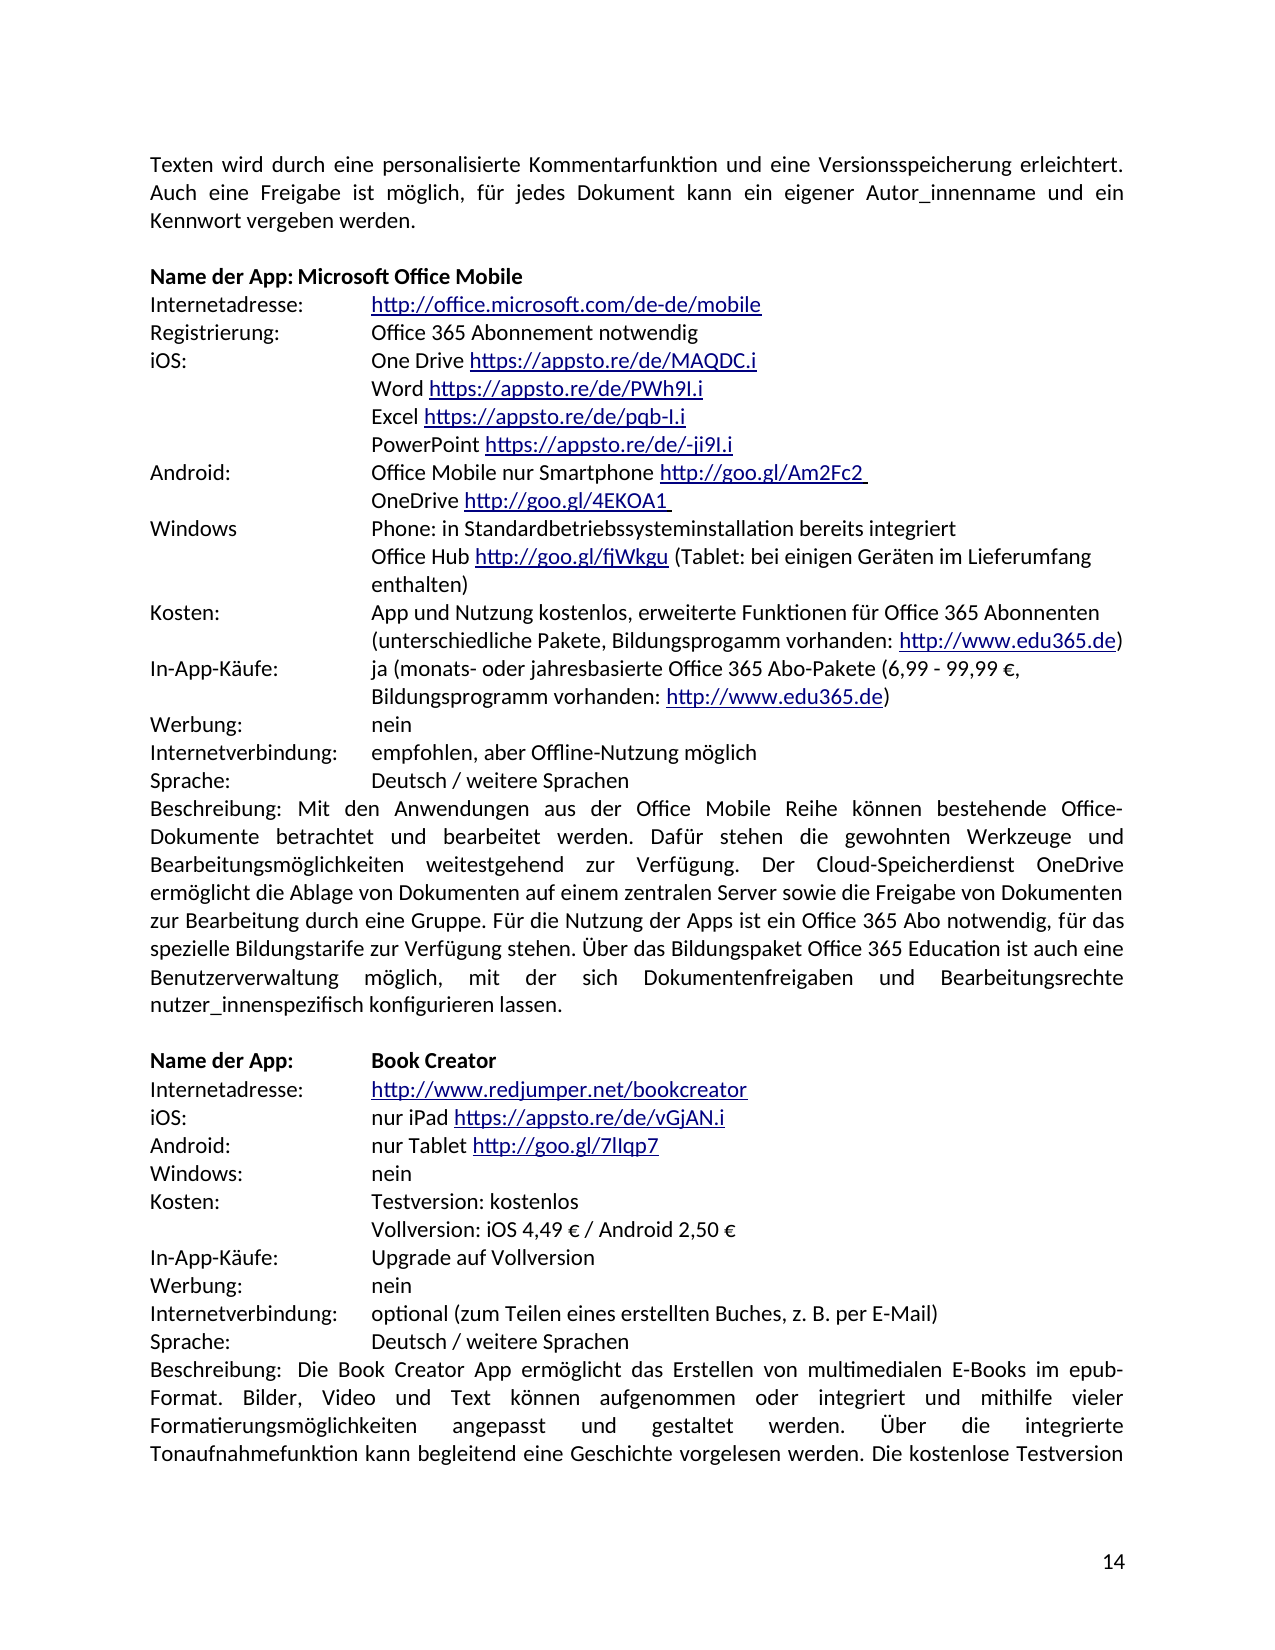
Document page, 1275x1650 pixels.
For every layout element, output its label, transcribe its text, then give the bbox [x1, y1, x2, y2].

text Windows Phone: in Standardbetriebssysteminstallation bereits integriert [150, 514, 1125, 542]
text Excel https://appsto.re/de/pqb-I.i [150, 402, 1125, 430]
text Sprache: Deutsch / weitere Sprachen [150, 766, 1125, 794]
text Android: nur Tablet http://goo.gl/7lIqp7 [150, 1131, 1125, 1159]
text Sprache: Deutsch / weitere Sprachen [150, 1327, 1125, 1355]
text Kosten: App und Nutzung kostenlos, erweiterte Funktionen für Office 365 Abonnenten [150, 598, 1125, 626]
text Beschreibung: Die Book Creator App ermöglicht das Erstellen von multimedialen E-Books im epub-Format. Bilder, Video und Text können aufgenommen oder integriert und mithilfe vieler Formatierungsmöglichkeiten angepasst und gestaltet werden. Über die integrierte Tonaufnahmefunktion kann begleitend eine Geschichte vorgelesen werden. Die kostenlose Testversion [150, 1355, 1125, 1467]
text Word https://appsto.re/de/PWh9I.i [150, 374, 1125, 402]
text Kosten: Testversion: kostenlos [150, 1187, 1125, 1215]
text iOS: nur iPad https://appsto.re/de/vGjAN.i [150, 1103, 1125, 1131]
text Internetadresse: http://www.redjumper.net/bookcreator [150, 1075, 1125, 1103]
text Bildungsprogramm vorhanden: http://www.edu365.de) [150, 682, 1125, 710]
text (unterschiedliche Pakete, Bildungsprogamm vorhanden: http://www.edu365.de) [150, 626, 1125, 654]
text iOS: One Drive https://appsto.re/de/MAQDC.i [150, 346, 1125, 374]
text Texten wird durch eine personalisierte Kommentarfunktion und eine Versionsspeicherung erleichtert. Auch eine Freigabe ist möglich, für jedes Dokument kann ein eigener Autor_innenname und ein Kennwort vergeben werden. [150, 150, 1125, 234]
text Office Hub http://goo.gl/fjWkgu (Tablet: bei einigen Geräten im Lieferumfang [150, 542, 1125, 570]
text OneDrive http://goo.gl/4EKOA1 [150, 486, 1125, 514]
text Beschreibung: Mit den Anwendungen aus der Office Mobile Reihe können bestehende Office-Dokumente betrachtet und bearbeitet werden. Dafür stehen die gewohnten Werkzeuge und Bearbeitungsmöglichkeiten weitestgehend zur Verfügung. Der Cloud-Speicherdienst OneDrive ermöglicht die Ablage von Dokumenten auf einem zentralen Server sowie die Freigabe von Dokumenten zur Bearbeitung durch eine Gruppe. Für die Nutzung der Apps ist ein Office 365 Abo notwendig, für das spezielle Bildungstarife zur Verfügung stehen. Über das Bildungspaket Office 365 Education ist auch eine Benutzerverwaltung möglich, mit der sich Dokumentenfreigaben und Bearbeitungsrechte nutzer_innenspezifisch konfigurieren lassen. [150, 794, 1125, 1019]
text In-App-Käufe: ja (monats- oder jahresbasierte Office 365 Abo-Pakete (6,99 - 99,99 €, [150, 654, 1125, 682]
text Windows: nein [150, 1159, 1125, 1187]
text enthalten) [150, 570, 1125, 598]
text Werbung: nein [150, 1271, 1125, 1299]
text Werbung: nein [150, 710, 1125, 738]
text Android: Office Mobile nur Smartphone http://goo.gl/Am2Fc2 [150, 458, 1125, 486]
text Name der App: Microsoft Office Mobile [150, 262, 1125, 290]
text Internetverbindung: empfohlen, aber Offline-Nutzung möglich [150, 738, 1125, 766]
text Internetverbindung: optional (zum Teilen eines erstellten Buches, z. B. per E-Mail) [150, 1299, 1125, 1327]
text Internetadresse: http://office.microsoft.com/de-de/mobile [150, 290, 1125, 318]
text Registrierung: Office 365 Abonnement notwendig [150, 318, 1125, 346]
text Vollversion: iOS 4,49 € / Android 2,50 € [150, 1215, 1125, 1243]
text Name der App: Book Creator [150, 1047, 1125, 1075]
text PowerPoint https://appsto.re/de/-ji9I.i [150, 430, 1125, 458]
text In-App-Käufe: Upgrade auf Vollversion [150, 1243, 1125, 1271]
